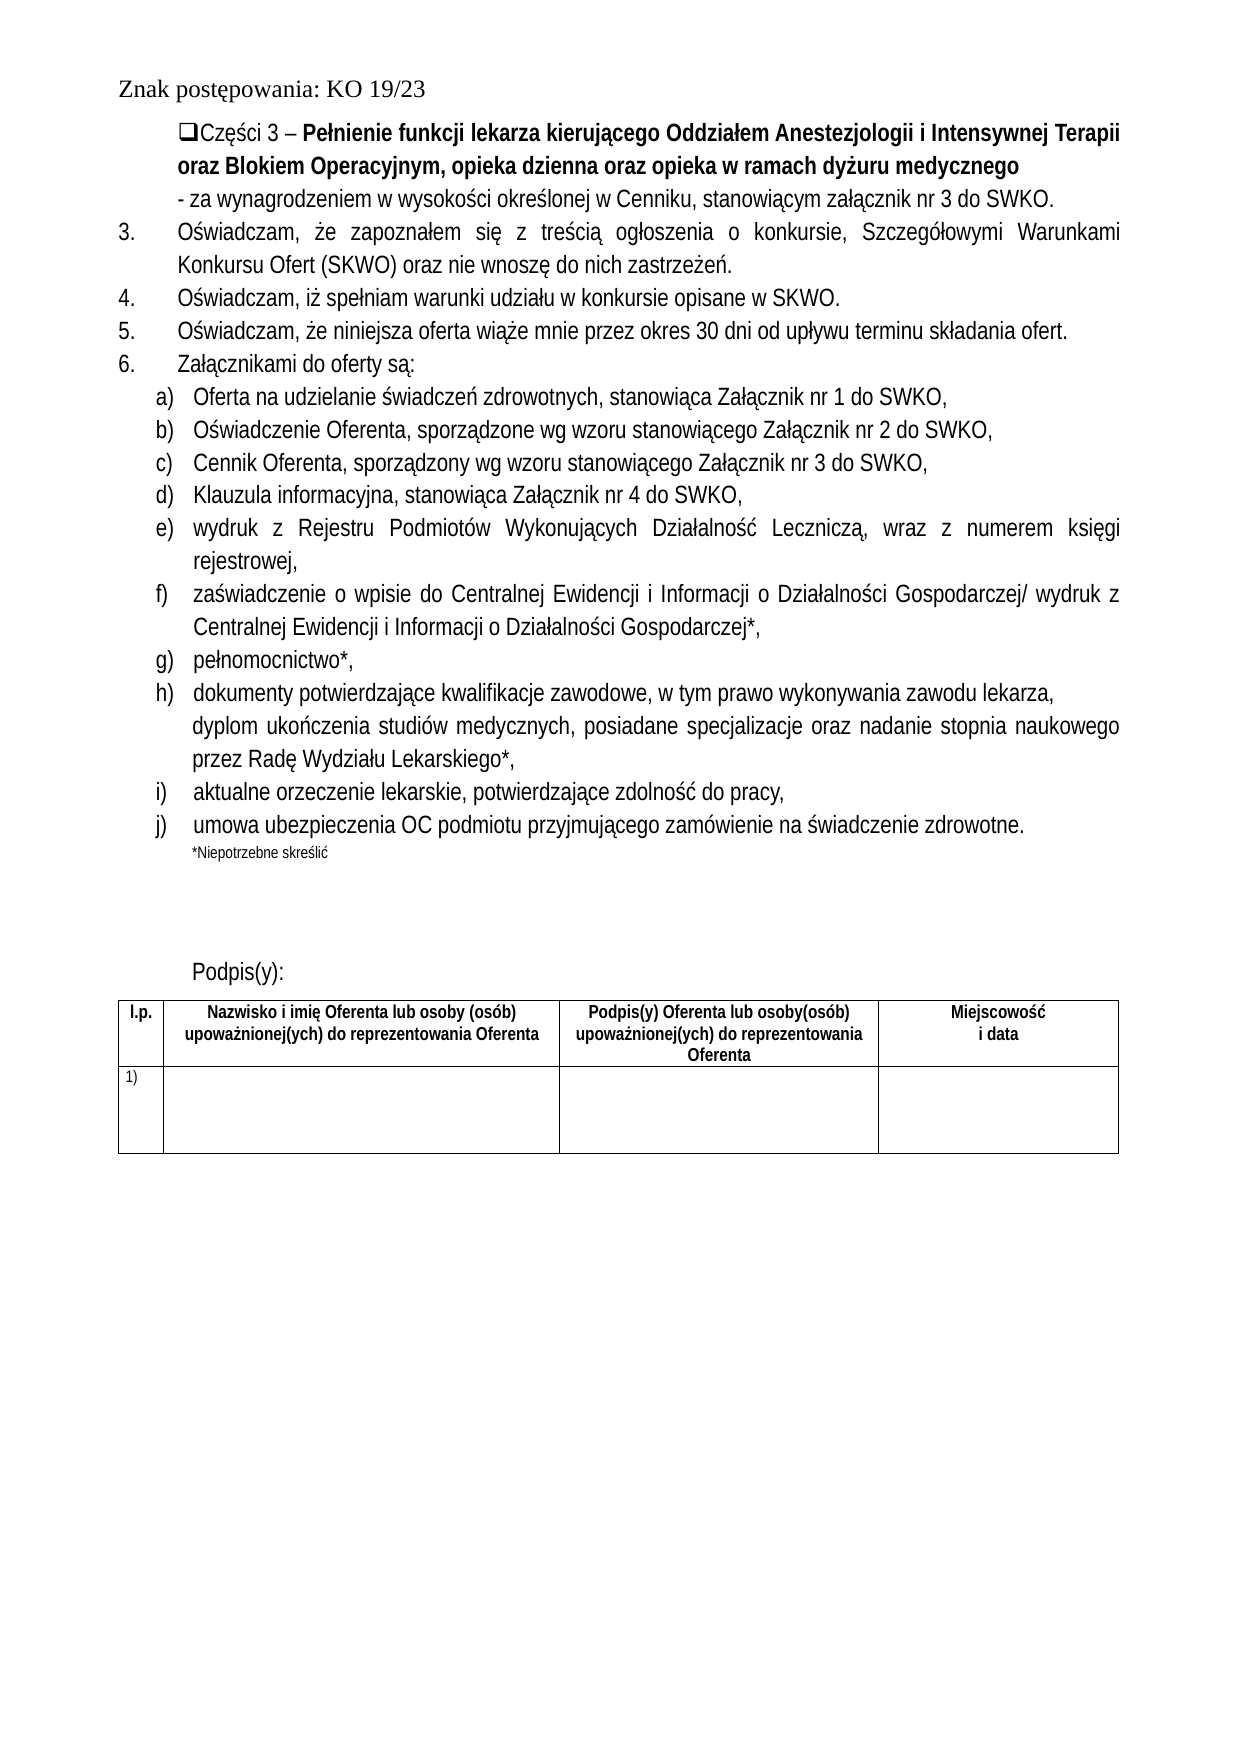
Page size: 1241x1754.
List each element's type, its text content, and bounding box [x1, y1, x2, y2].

list Cennik Oferenta, sporządzony wg wzoru stanowiącego Załącznik nr 3 do SWKO, [156, 447, 1122, 476]
text Części 3 – Pełnienie funkcji lekarza kierującego Oddziałem Anestezjologii i Intensywnej Terapii oraz Blokiem Operacyjnym, opieka dzienna oraz opieka w ramach dyżuru medycznego [177, 118, 1122, 180]
text - za wynagrodzeniem w wysokości określonej w Cenniku, stanowiącym załącznik nr 3 do SWKO. [118, 184, 1122, 213]
list dokumenty potwierdzające kwalifikacje zawodowe, w tym prawo wykonywania zawodu lekarza, [156, 678, 1122, 707]
table_header Nazwisko i imię Oferenta lub osoby (osób) upoważnionej(ych) do reprezentowania Oferenta [164, 1001, 559, 1066]
list wydruk z Rejestru Podmiotów Wykonujących Działalność Leczniczą, wraz z numerem księgi rejestrowej, [156, 513, 1122, 575]
text 3. Oświadczam, że zapoznałem się z treścią ogłoszenia o konkursie, Szczegółowymi Warunkami Konkursu Ofert (SKWO) oraz nie wnoszę do nich zastrzeżeń. [118, 217, 1122, 279]
table_cell [164, 1067, 559, 1153]
text 4. Oświadczam, iż spełniam warunki udziału w konkursie opisane w SKWO. [118, 283, 1122, 312]
text 6. Załącznikami do oferty są: [118, 349, 1122, 377]
table_cell [560, 1067, 878, 1153]
list aktualne orzeczenie lekarskie, potwierdzające zdolność do pracy, [156, 777, 1122, 805]
list Klauzula informacyjna, stanowiąca Załącznik nr 4 do SWKO, [156, 480, 1122, 509]
list zaświadczenie o wpisie do Centralnej Ewidencji i Informacji o Działalności Gospodarczej/ wydruk z Centralnej Ewidencji i Informacji o Działalności Gospodarczej*, [156, 579, 1122, 641]
list Oświadczenie Oferenta, sporządzone wg wzoru stanowiącego Załącznik nr 2 do SWKO, [156, 414, 1122, 443]
table_cell [879, 1067, 1118, 1153]
list umowa ubezpieczenia OC podmiotu przyjmującego zamówienie na świadczenie zdrowotne. [156, 809, 1122, 838]
table_header l.p. [119, 1001, 163, 1066]
table_cell 1) [119, 1067, 163, 1153]
list Oferta na udzielanie świadczeń zdrowotnych, stanowiąca Załącznik nr 1 do SWKO, [156, 382, 1122, 410]
table_header Miejscowość i data [879, 1001, 1118, 1066]
table_header Podpis(y) Oferenta lub osoby(osób) upoważnionej(ych) do reprezentowania Oferenta [560, 1001, 878, 1066]
text dyplom ukończenia studiów medycznych, posiadane specjalizacje oraz nadanie stopnia naukowego przez Radę Wydziału Lekarskiego*, [192, 711, 1122, 772]
text *Niepotrzebne skreślić [192, 842, 1122, 862]
text Podpis(y): [192, 957, 1122, 986]
list pełnomocnictwo*, [156, 645, 1122, 674]
text 5. Oświadczam, że niniejsza oferta wiąże mnie przez okres 30 dni od upływu terminu składania ofert. [118, 316, 1122, 344]
